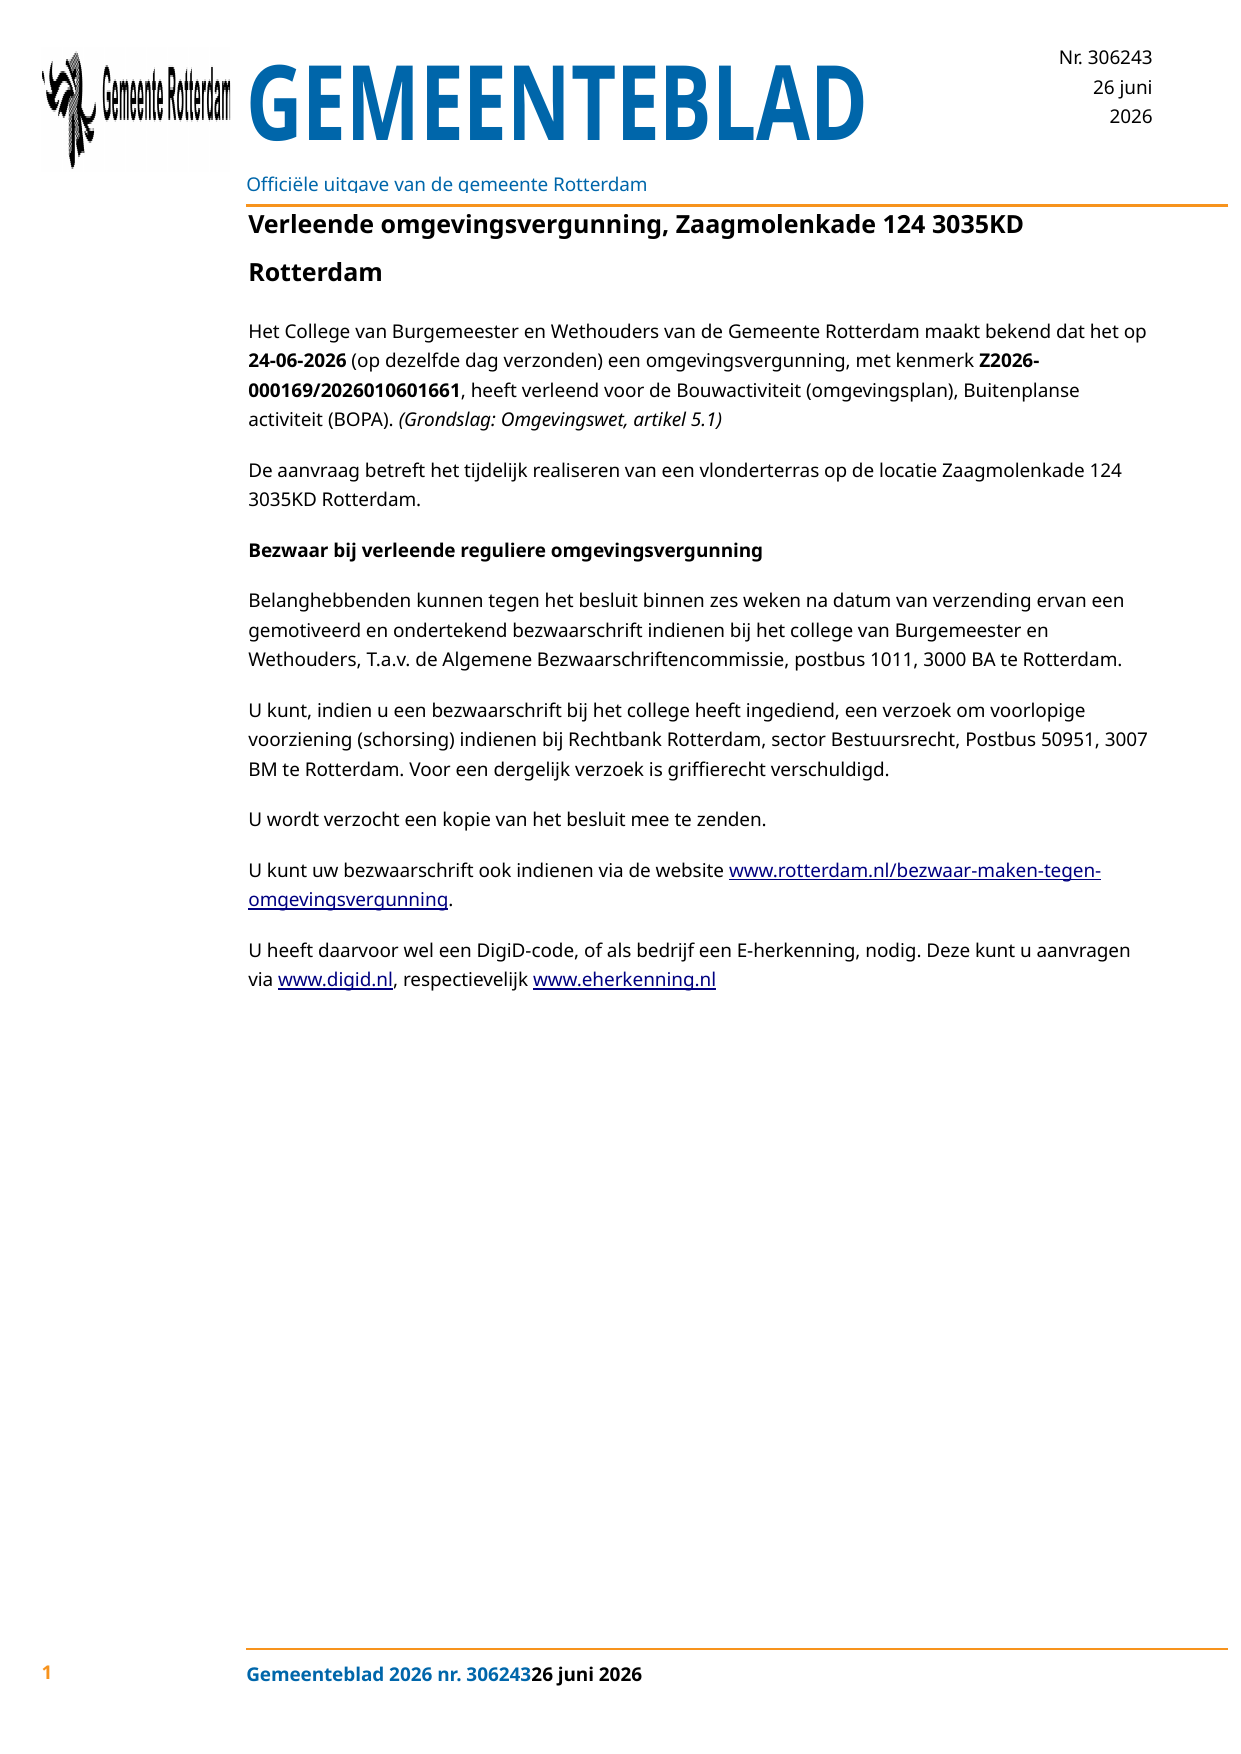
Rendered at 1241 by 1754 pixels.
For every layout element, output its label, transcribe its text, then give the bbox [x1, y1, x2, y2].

text U kunt uw bezwaarschrift ook indienen via de website www.rotterdam.nl/bezwaar-maken-tegen-omgevingsvergunning. [248, 857, 1152, 912]
text De aanvraag betreft het tijdelijk realiseren van een vlonderterras op de locatie Zaagmolenkade 124 3035KD Rotterdam. [248, 457, 1152, 512]
text Verleende omgevingsvergunning, Zaagmolenkade 124 3035KD Rotterdam [248, 207, 1152, 288]
text U kunt, indien u een bezwaarschrift bij het college heeft ingediend, een verzoek om voorlopige voorziening (schorsing) indienen bij Rechtbank Rotterdam, sector Bestuursrecht, Postbus 50951, 3007 BM te Rotterdam. Voor een dergelijk verzoek is griffierecht verschuldigd. [248, 697, 1152, 782]
text U wordt verzocht een kopie van het besluit mee te zenden. [248, 807, 1152, 832]
text Bezwaar bij verleende reguliere omgevingsvergunning [248, 537, 1152, 563]
text Het College van Burgemeester en Wethouders van de Gemeente Rotterdam maakt bekend dat het op 24-06-2026 (op dezelfde dag verzonden) een omgevingsvergunning, met kenmerk Z2026-000169/2026010601661, heeft verleend voor de Bouwactiviteit (omgevingsplan), Buitenplanse activiteit (BOPA). (Grondslag: Omgevingswet, artikel 5.1) [248, 318, 1152, 432]
text U heeft daarvoor wel een DigiD-code, of als bedrijf een E-herkenning, nodig. Deze kunt u aanvragen via www.digid.nl, respectievelijk www.eherkenning.nl [248, 937, 1152, 992]
text Belanghebbenden kunnen tegen het besluit binnen zes weken na datum van verzending ervan een gemotiveerd en ondertekend bezwaarschrift indienen bij het college van Burgemeester en Wethouders, T.a.v. de Algemene Bezwaarschriftencommissie, postbus 1011, 3000 BA te Rotterdam. [248, 587, 1152, 672]
picture [41, 47, 231, 172]
